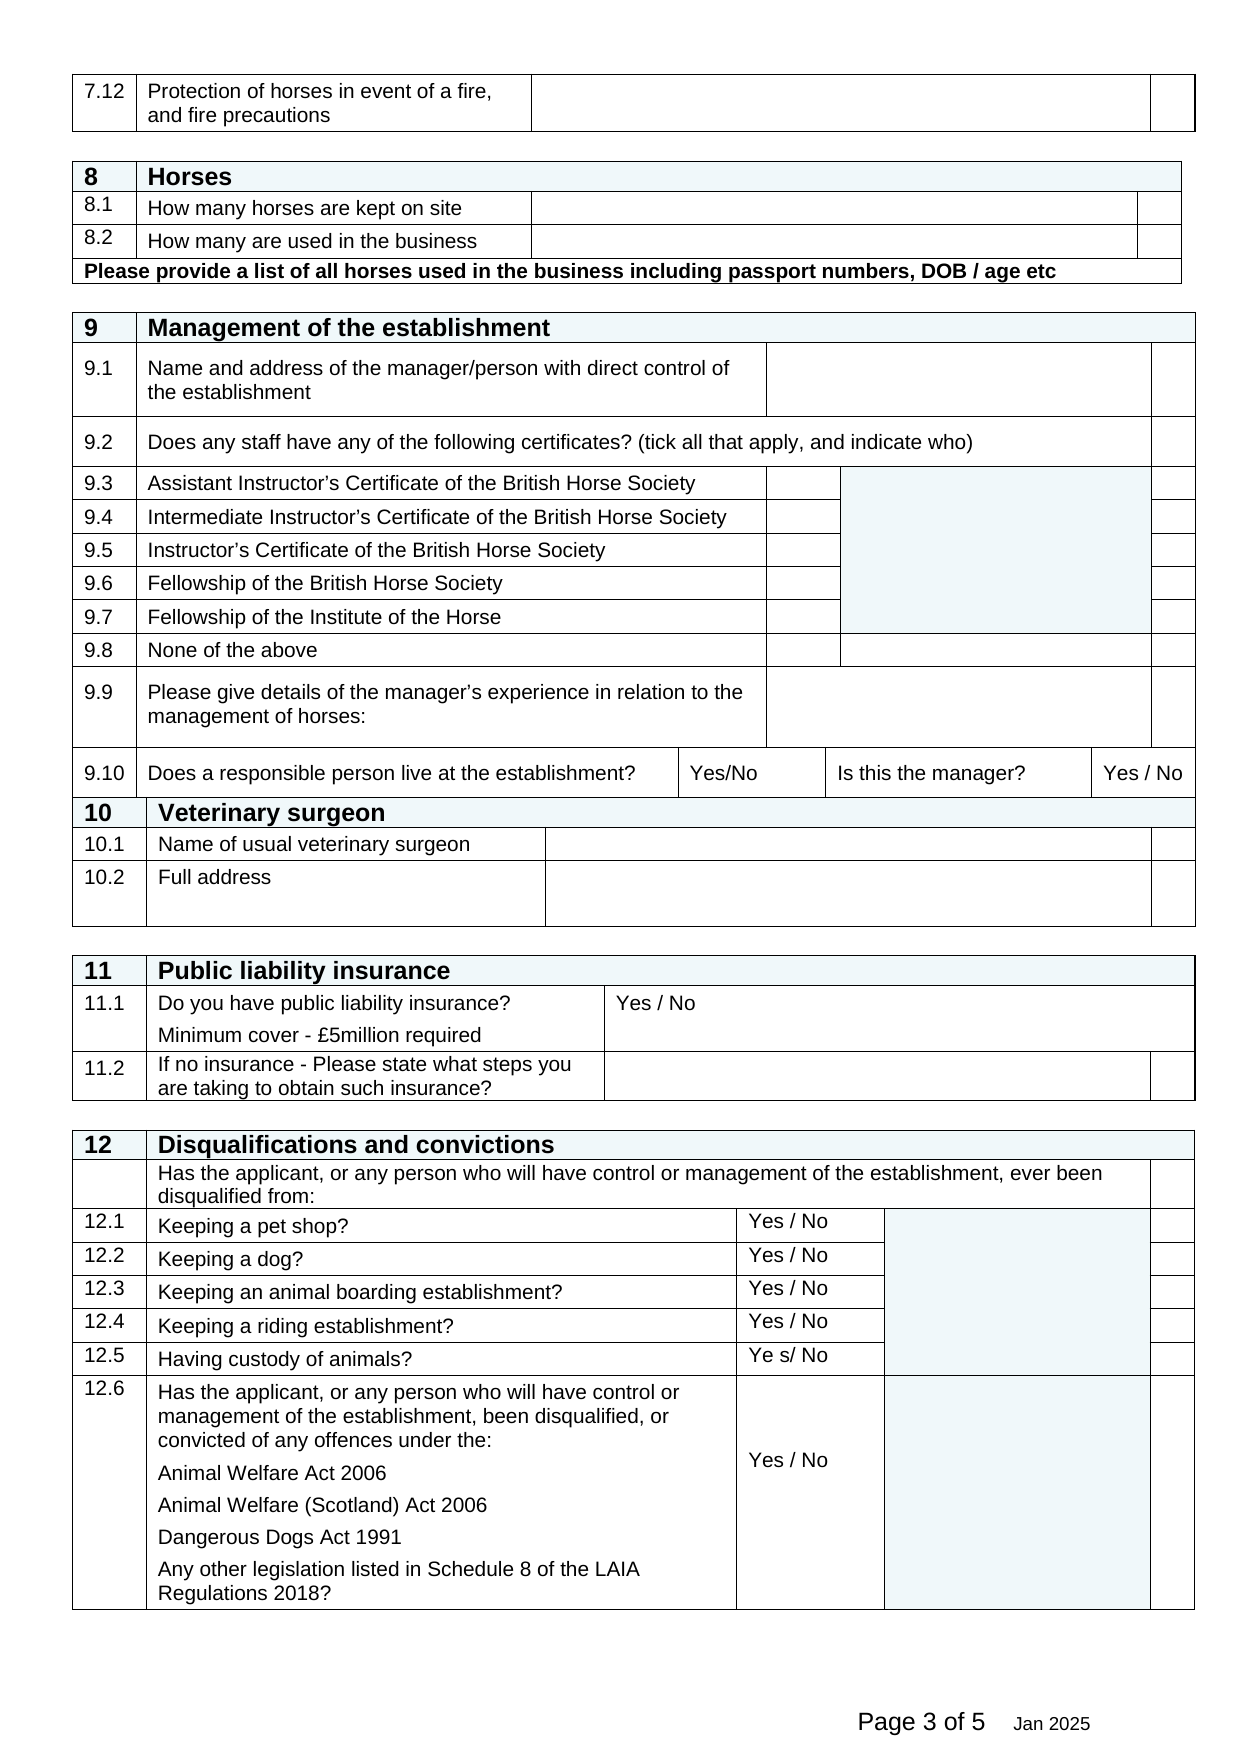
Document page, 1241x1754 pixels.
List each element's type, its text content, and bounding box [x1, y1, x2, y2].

table_cell None of the above [137, 634, 766, 666]
table_cell [1151, 1052, 1194, 1100]
table_cell [1152, 600, 1195, 633]
table_cell [767, 467, 840, 499]
table_cell Keeping an animal boarding establishment? [147, 1276, 736, 1308]
table_cell [546, 828, 1151, 860]
table_cell 8.1 [73, 192, 136, 224]
table_cell 9.2 [73, 417, 136, 466]
table_header Horses [137, 162, 1181, 191]
table_cell Ye s/ No [737, 1343, 884, 1375]
table_cell Assistant Instructor’s Certificate of the British Horse Society [137, 467, 766, 499]
table_cell How many horses are kept on site [137, 192, 531, 224]
table_cell Yes / No [605, 986, 1194, 1051]
table_header Disqualifications and convictions [147, 1131, 1194, 1159]
table_cell 12.4 [73, 1309, 146, 1342]
table_cell [767, 634, 840, 666]
table_cell Protection of horses in event of a fire, and fire precautions [137, 75, 531, 131]
table_cell 10 [73, 798, 146, 827]
table_header 11 [73, 956, 146, 985]
table_cell [1151, 1309, 1194, 1342]
table_cell [1151, 1376, 1194, 1609]
table_cell [1151, 1209, 1194, 1242]
table_cell Keeping a pet shop? [147, 1209, 736, 1242]
table_cell 9.1 [73, 343, 136, 416]
table_cell [605, 1052, 1150, 1100]
table_cell Instructor’s Certificate of the British Horse Society [137, 534, 766, 566]
table_cell Yes / No [737, 1209, 884, 1242]
table_cell Yes / No [737, 1276, 884, 1308]
table_cell [1152, 417, 1195, 466]
table_cell 9.10 [73, 748, 136, 797]
table_cell 9.8 [73, 634, 136, 666]
table_cell Keeping a dog? [147, 1243, 736, 1275]
table_cell Yes/No [679, 748, 825, 797]
table_cell [1152, 667, 1195, 747]
table_cell 7.12 [73, 75, 136, 131]
table_cell [767, 343, 1151, 416]
table_cell Name and address of the manager/person with direct control of the establishment [137, 343, 766, 416]
table_cell Yes / No [737, 1376, 884, 1609]
table_header 8 [73, 162, 136, 191]
table_cell 12.5 [73, 1343, 146, 1375]
table_cell 10.2 [73, 861, 146, 926]
table_cell [1138, 192, 1181, 224]
table_cell [767, 667, 1151, 747]
table_cell [767, 600, 840, 633]
table_cell [885, 1376, 1150, 1609]
table_cell [1151, 1343, 1194, 1375]
table_cell 9.3 [73, 467, 136, 499]
table_cell [532, 75, 1150, 131]
table_cell [885, 1209, 1150, 1375]
table_header Public liability insurance [147, 956, 1194, 985]
table_cell Veterinary surgeon [147, 798, 1195, 827]
table_cell [767, 500, 840, 533]
table_cell Please give details of the manager’s experience in relation to the management of horses: [137, 667, 766, 747]
table_cell [1152, 534, 1195, 566]
table_cell 11.1 [73, 986, 146, 1051]
table_cell 9.7 [73, 600, 136, 633]
table_cell Has the applicant, or any person who will have control or management of the establishment, ever been disqualified from: [147, 1160, 1150, 1208]
table_cell Full address [147, 861, 545, 926]
table_cell [841, 467, 1151, 633]
table_cell 12.2 [73, 1243, 146, 1275]
table_cell [1151, 1276, 1194, 1308]
table_cell [767, 534, 840, 566]
table_cell [532, 192, 1137, 224]
table_cell [1151, 1160, 1194, 1208]
table_cell Does a responsible person live at the establishment? [137, 748, 678, 797]
table_cell 9.9 [73, 667, 136, 747]
table_cell Fellowship of the British Horse Society [137, 567, 766, 599]
table_cell Has the applicant, or any person who will have control or management of the establishment, been disqualified, or convicted of any offences under the: Animal Welfare Act 2006 Animal Welfare (Scotland) Act 2006 Dangerous Dogs Act 1991 Any other legislation listed in Schedule 8 of the LAIA Regulations 2018? [147, 1376, 736, 1609]
table_cell 9.6 [73, 567, 136, 599]
table_cell [1138, 225, 1181, 257]
table_cell 12.6 [73, 1376, 146, 1609]
table_cell Yes / No [737, 1243, 884, 1275]
table_cell 12.1 [73, 1209, 146, 1242]
table_cell Fellowship of the Institute of the Horse [137, 600, 766, 633]
table_header 9 [73, 313, 136, 342]
table_cell 9.5 [73, 534, 136, 566]
table_cell [1152, 467, 1195, 499]
table_cell Name of usual veterinary surgeon [147, 828, 545, 860]
table_cell [1152, 343, 1195, 416]
table_cell 8.2 [73, 225, 136, 257]
table_cell 10.1 [73, 828, 146, 860]
table_cell Do you have public liability insurance? Minimum cover - £5million required [147, 986, 604, 1051]
table_cell [1151, 1243, 1194, 1275]
table_cell [1152, 634, 1195, 666]
table_cell [532, 225, 1137, 257]
table_cell [1151, 75, 1194, 131]
table_cell Intermediate Instructor’s Certificate of the British Horse Society [137, 500, 766, 533]
table_cell Having custody of animals? [147, 1343, 736, 1375]
table_cell [767, 567, 840, 599]
table_cell 9.4 [73, 500, 136, 533]
table_header 12 [73, 1131, 146, 1159]
table_cell [546, 861, 1151, 926]
table_cell Does any staff have any of the following certificates? (tick all that apply, and indicate who) [137, 417, 1151, 466]
table_cell How many are used in the business [137, 225, 531, 257]
table_cell Please provide a list of all horses used in the business including passport numbers, DOB / age etc [73, 259, 1181, 282]
table_cell 12.3 [73, 1276, 146, 1308]
table_cell Yes / No [737, 1309, 884, 1342]
table_cell If no insurance - Please state what steps you are taking to obtain such insurance? [147, 1052, 604, 1100]
table_cell [841, 634, 1151, 666]
table_cell [1152, 500, 1195, 533]
table_cell Is this the manager? [826, 748, 1091, 797]
table_header Management of the establishment [137, 313, 1195, 342]
table_cell Keeping a riding establishment? [147, 1309, 736, 1342]
table_cell [1152, 828, 1195, 860]
table_cell [1152, 567, 1195, 599]
table_cell [73, 1160, 146, 1208]
table_cell Yes / No [1092, 748, 1195, 797]
table_cell 11.2 [73, 1052, 146, 1100]
table_cell [1152, 861, 1195, 926]
